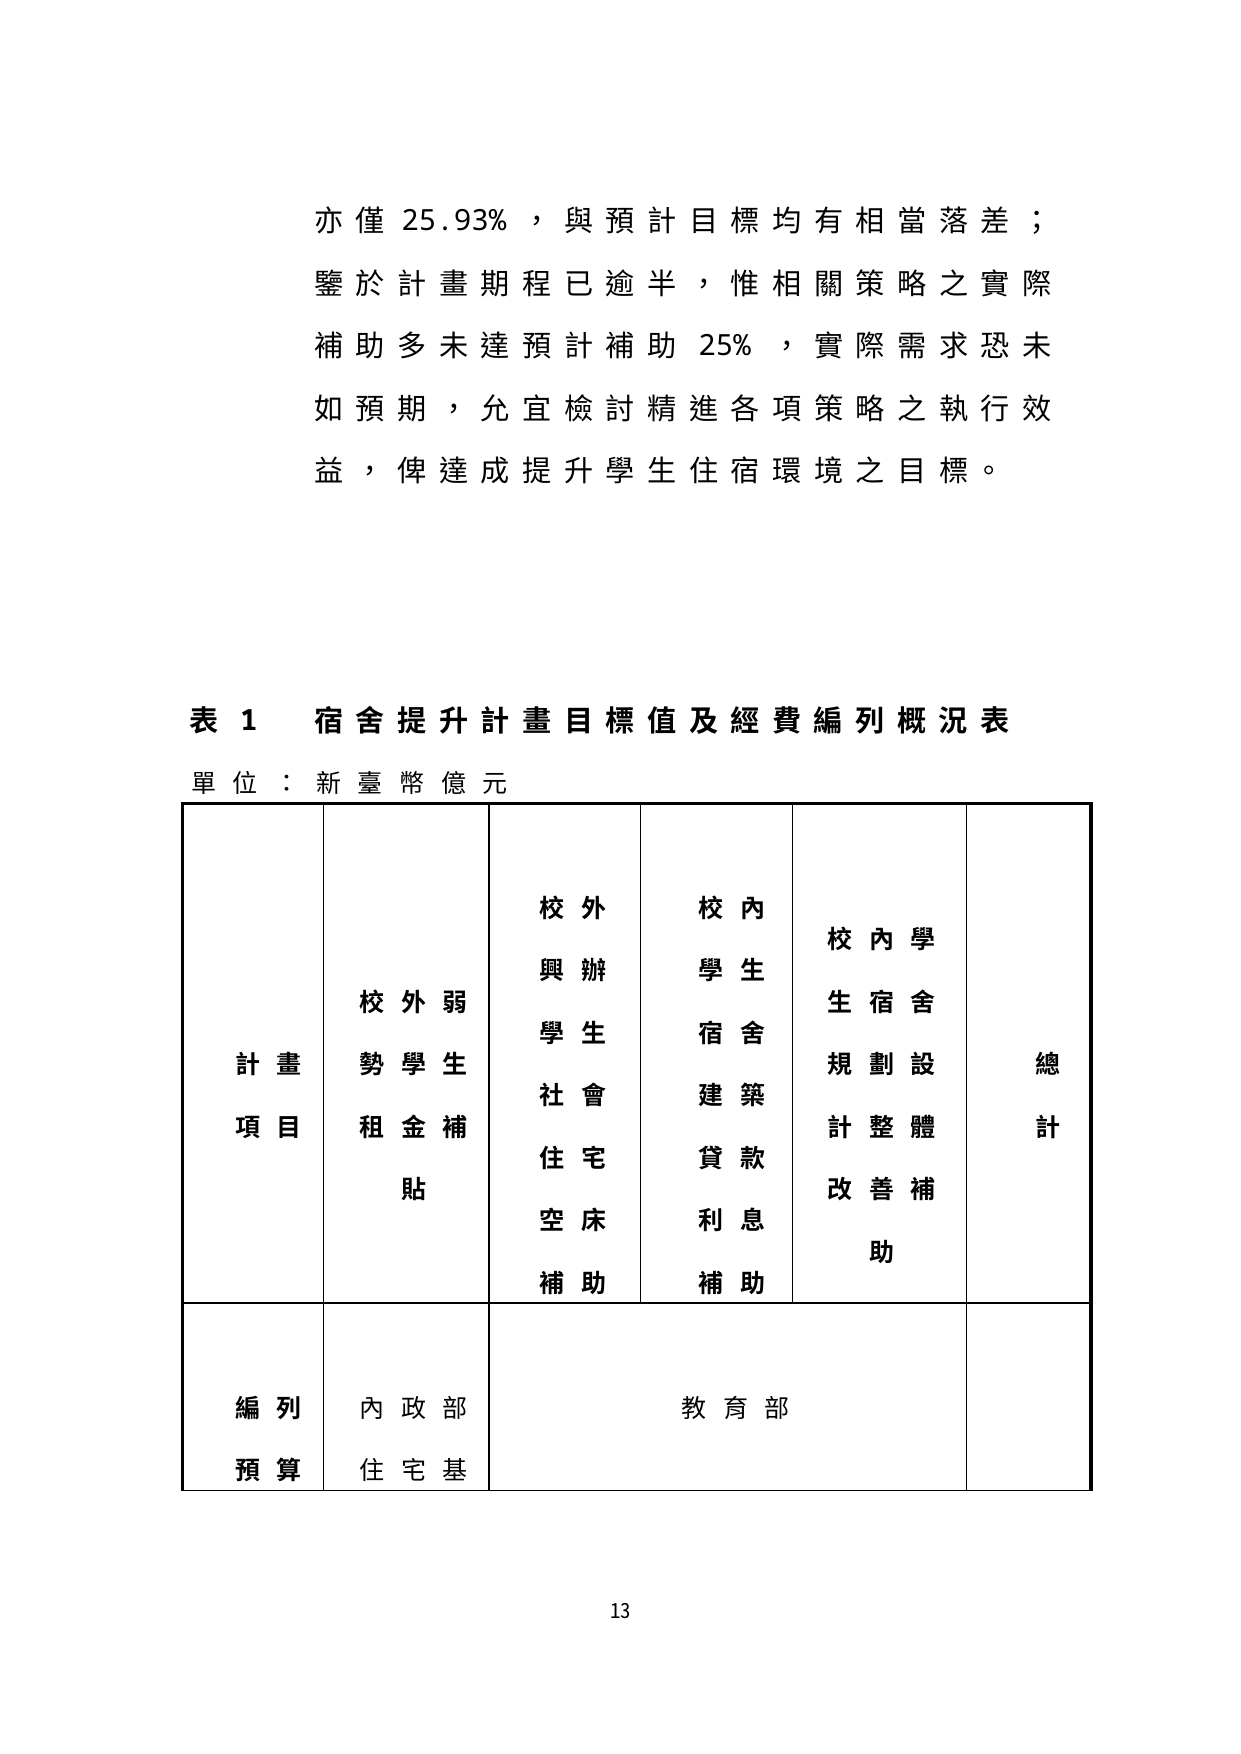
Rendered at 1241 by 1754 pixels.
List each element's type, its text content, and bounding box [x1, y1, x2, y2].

table_header 校外興辦學生社會住宅空床補助 [490, 805, 640, 1302]
text 3.上述各策略之執行情形，其中校外興辦學生社會住宅空床補助策略尚未辦理補助，弱勢學生租金補貼策略之補助人次比率及校內學生宿舍建築貸款利息補助策略獲補助床數比率則僅21.69%及22.91%，至校內學生宿舍規劃設計整體改善補助策略雖較其他策略執行狀況略佳，獲補助床數比率亦僅25.93%，與預計目標均有相當落差；鑒於計畫期程已逾半，惟相關策略之實際補助多未達預計補助25%，實際需求恐未如預期，允宜檢討精進各項策略之執行效益，俾達成提升學生住宿環境之目標。 [271, 177, 1058, 490]
table_header 校內學生宿舍建築貸款利息補助 [641, 805, 792, 1302]
table_cell 教育部 [490, 1304, 966, 1490]
table_cell [967, 1304, 1089, 1490]
table_header 計畫項目 [184, 805, 323, 1302]
table_header 總計 [967, 805, 1089, 1302]
table_cell 內政部住宅基 [324, 1304, 488, 1490]
table_cell 編列預算 [184, 1304, 323, 1490]
text 表1 宿舍提升計畫目標值及經費編列概況表 單位：新臺幣億元 [183, 677, 1058, 802]
table_header 校外弱勢學生租金補貼 [324, 805, 488, 1302]
table_header 校內學生宿舍規劃設計整體改善補助 [793, 805, 966, 1302]
